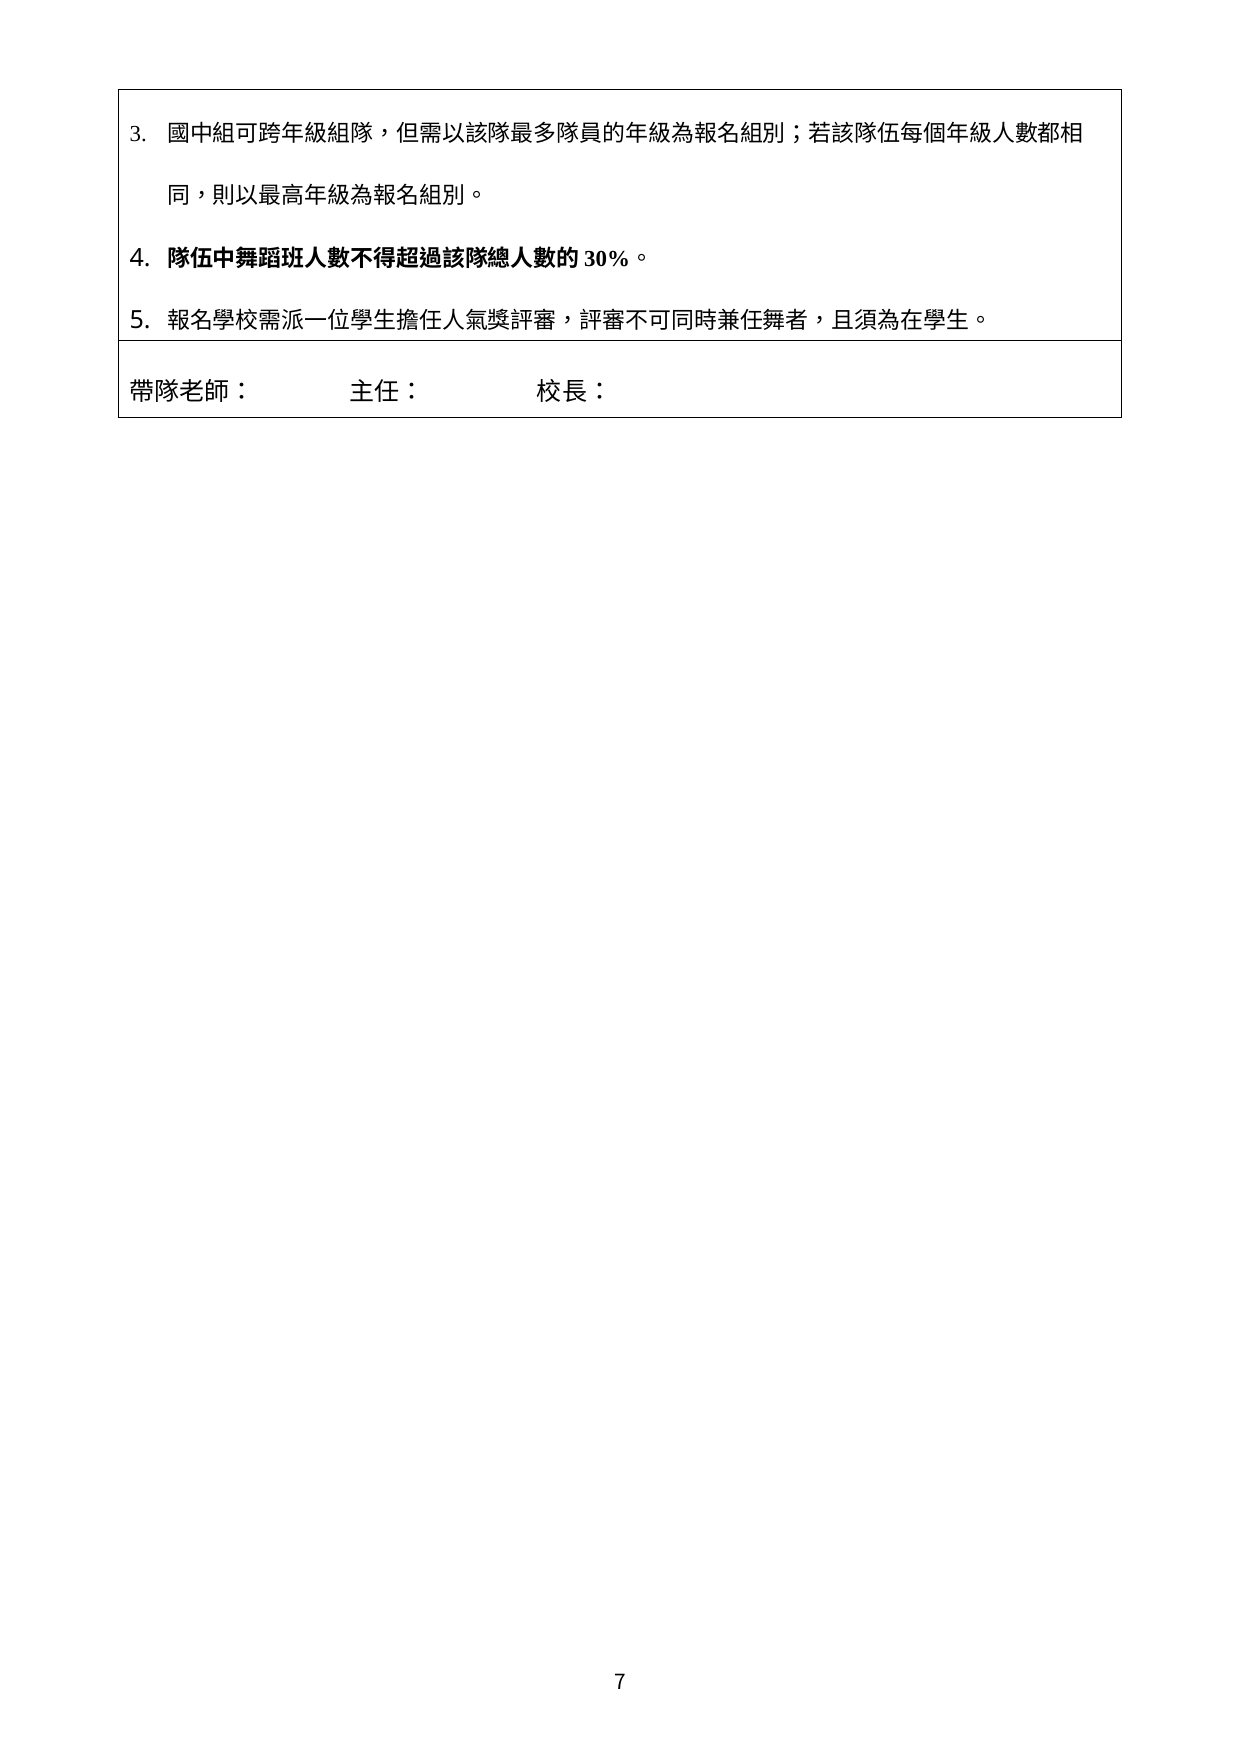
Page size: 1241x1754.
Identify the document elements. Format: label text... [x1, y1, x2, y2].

table_cell 注意事項： 每隊最少5人，最多12人，隊員男女不拘。 國中每校報名上限3隊；高中職每校報名上限2隊。每人限報1隊，不得重複報名。 國中組可跨年級組隊，但需以該隊最多隊員的年級為報名組別；若該隊伍每個年級人數都相同，則以最高年級為報名組別。 隊伍中舞蹈班人數不得超過該隊總人數的30%。 報名學校需派一位學生擔任人氣獎評審，評審不可同時兼任舞者，且須為在學生。 [119, 90, 1121, 340]
table_cell 帶隊老師： 主任： 校長： [119, 341, 1121, 417]
